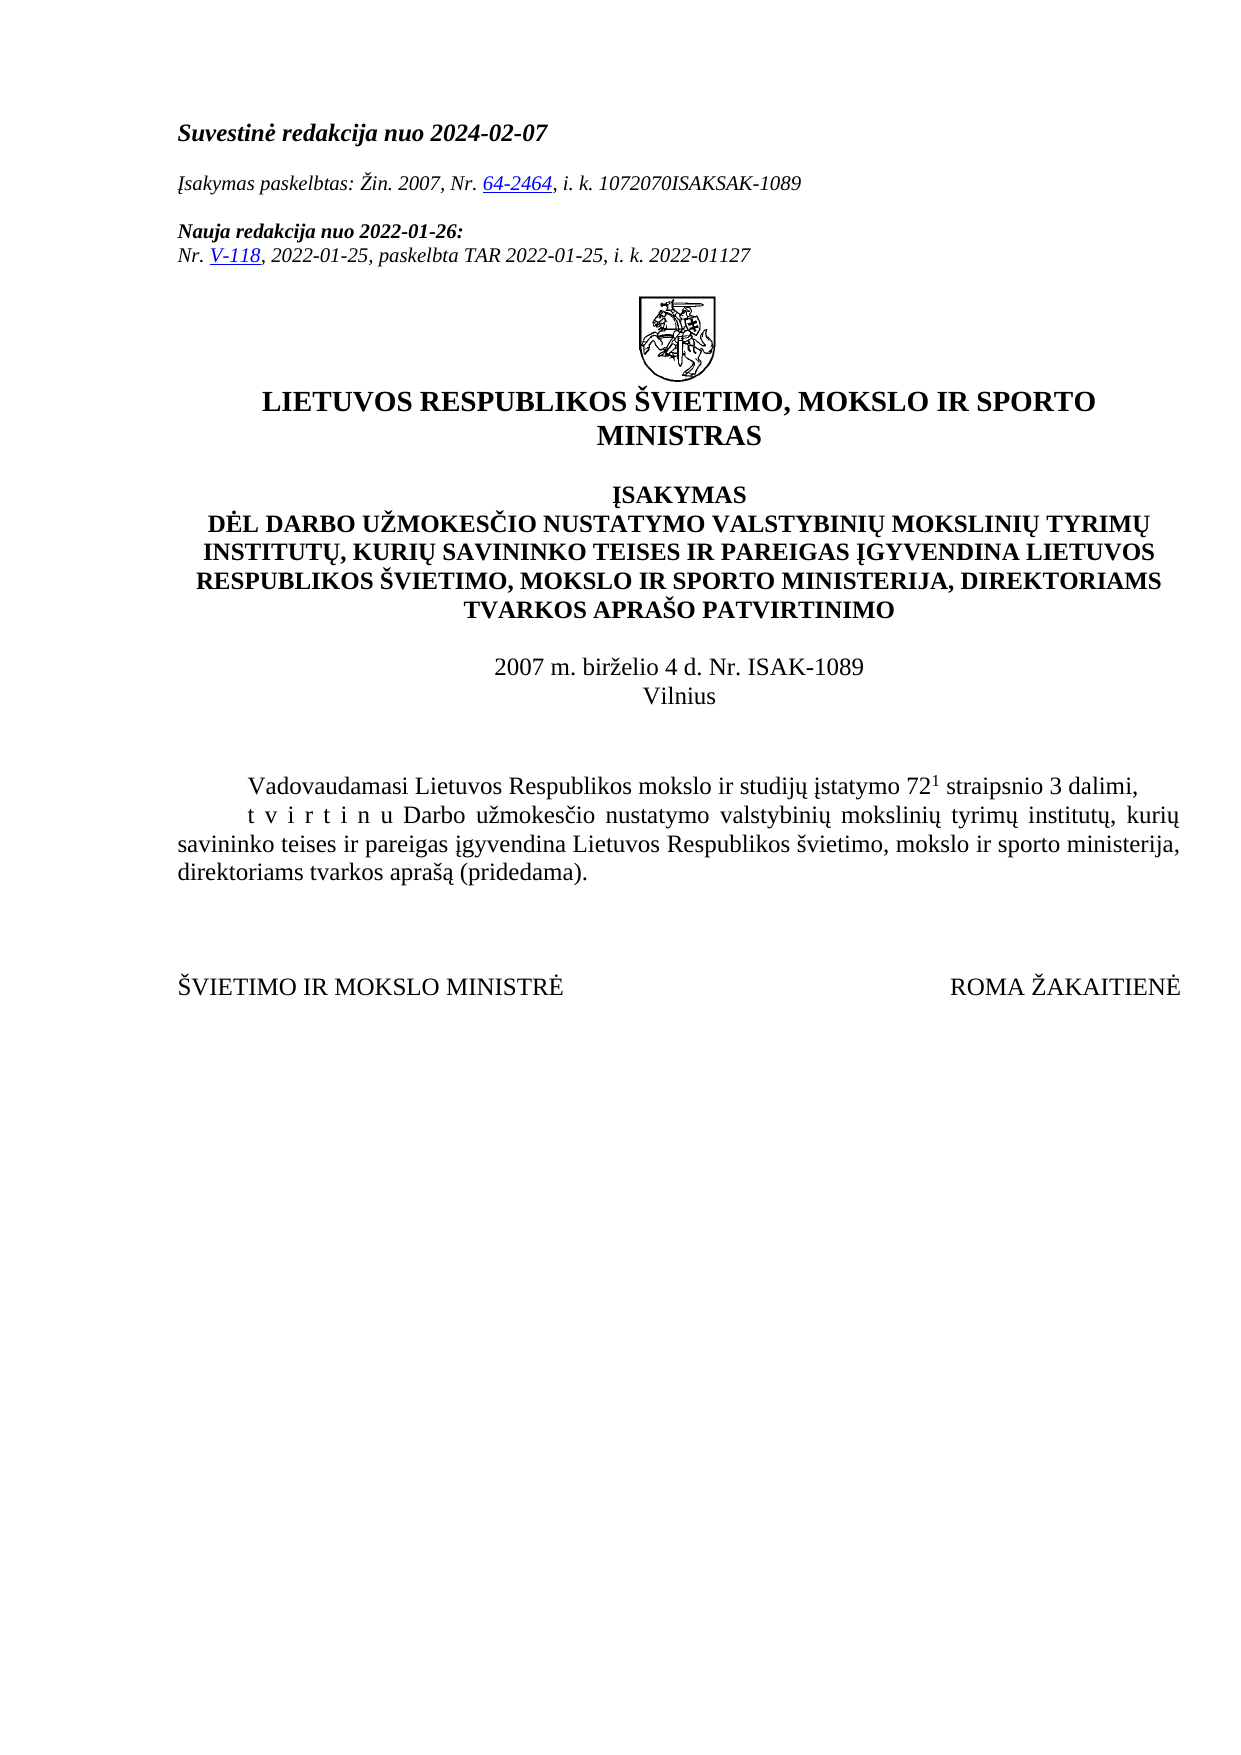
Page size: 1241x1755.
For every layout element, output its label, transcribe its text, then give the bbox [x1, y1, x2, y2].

text Vadovaudamasi Lietuvos Respublikos mokslo ir studijų įstatymo 721 straipsnio 3 dalimi, [177, 771, 1181, 800]
text DĖL DARBO UŽMOKESČIO NUSTATYMO VALSTYBINIŲ MOKSLINIŲ TYRIMŲ INSTITUTŲ, KURIŲ SAVININKO TEISES IR PAREIGAS ĮGYVENDINA LIETUVOS RESPUBLIKOS ŠVIETIMO, MOKSLO IR SPORTO MINISTERIJA, DIREKTORIAMS TVARKOS APRAŠO PATVIRTINIMO [177, 509, 1181, 624]
text Nr. V-118, 2022-01-25, paskelbta TAR 2022-01-25, i. k. 2022-01127 [177, 243, 1181, 267]
text Įsakymas paskelbtas: Žin. 2007, Nr. 64-2464, i. k. 1072070ISAKSAK-1089 [177, 171, 1181, 195]
text Vilnius [177, 681, 1181, 710]
text ĮSAKYMAS [177, 480, 1181, 509]
text 2007 m. birželio 4 d. Nr. ISAK-1089 [177, 652, 1181, 681]
text ŠVIETIMO IR MOKSLO MINISTRĖ ROMA ŽAKAITIENĖ [177, 972, 1181, 1001]
text LIETUVOS RESPUBLIKOS ŠVIETIMO, MOKSLO IR SPORTO MINISTRAS [177, 384, 1181, 451]
text t v i r t i n u Darbo užmokesčio nustatymo valstybinių mokslinių tyrimų institutų, kurių savininko teises ir pareigas įgyvendina Lietuvos Respublikos švietimo, mokslo ir sporto ministerija, direktoriams tvarkos aprašą (pridedama). [177, 800, 1181, 886]
text Nauja redakcija nuo 2022-01-26: [177, 219, 1181, 243]
text Suvestinė redakcija nuo 2024-02-07 [177, 118, 1181, 147]
